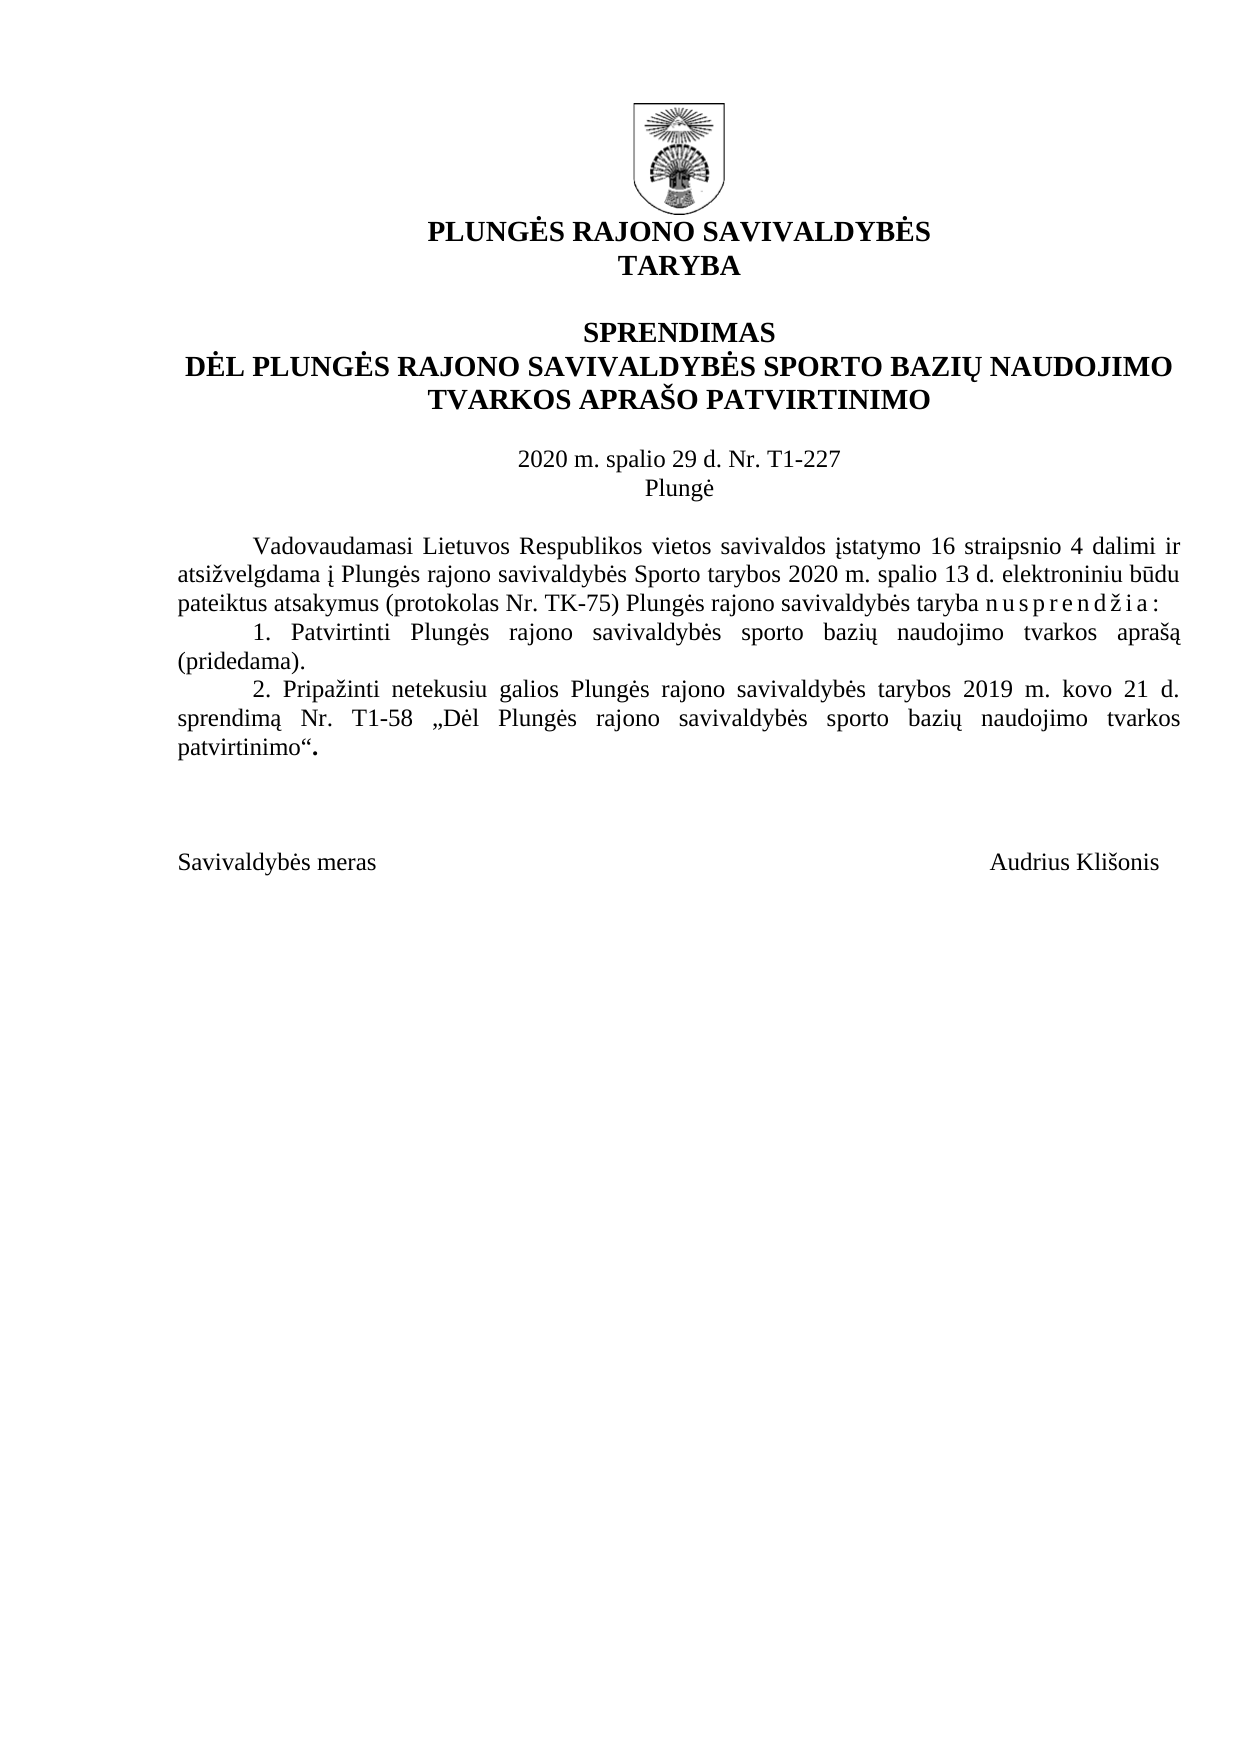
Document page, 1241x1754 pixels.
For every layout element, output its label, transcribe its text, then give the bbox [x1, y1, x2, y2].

text 1. Patvirtinti Plungės rajono savivaldybės sporto bazių naudojimo tvarkos aprašą (pridedama). [177, 617, 1181, 674]
text SPRENDIMAS [177, 315, 1181, 349]
text 2. Pripažinti netekusiu galios Plungės rajono savivaldybės tarybos 2019 m. kovo 21 d. sprendimą Nr. T1-58 „Dėl Plungės rajono savivaldybės sporto bazių naudojimo tvarkos patvirtinimo“. [177, 674, 1181, 761]
text Savivaldybės meras Audrius Klišonis [177, 847, 1181, 876]
text 2020 m. spalio 29 d. Nr. T1-227 [177, 444, 1181, 473]
text PLUNGĖS RAJONO SAVIVALDYBĖS [177, 214, 1181, 248]
text Plungė [177, 473, 1181, 502]
text TARYBA [177, 248, 1181, 282]
text DĖL PLUNGĖS RAJONO SAVIVALDYBĖS SPORTO BAZIŲ NAUDOJIMO TVARKOS APRAŠO PATVIRTINIMO [177, 349, 1181, 416]
text Vadovaudamasi Lietuvos Respublikos vietos savivaldos įstatymo 16 straipsnio 4 dalimi ir atsižvelgdama į Plungės rajono savivaldybės Sporto tarybos 2020 m. spalio 13 d. elektroniniu būdu pateiktus atsakymus (protokolas Nr. TK-75) Plungės rajono savivaldybės taryba nusprendžia: [177, 531, 1181, 617]
